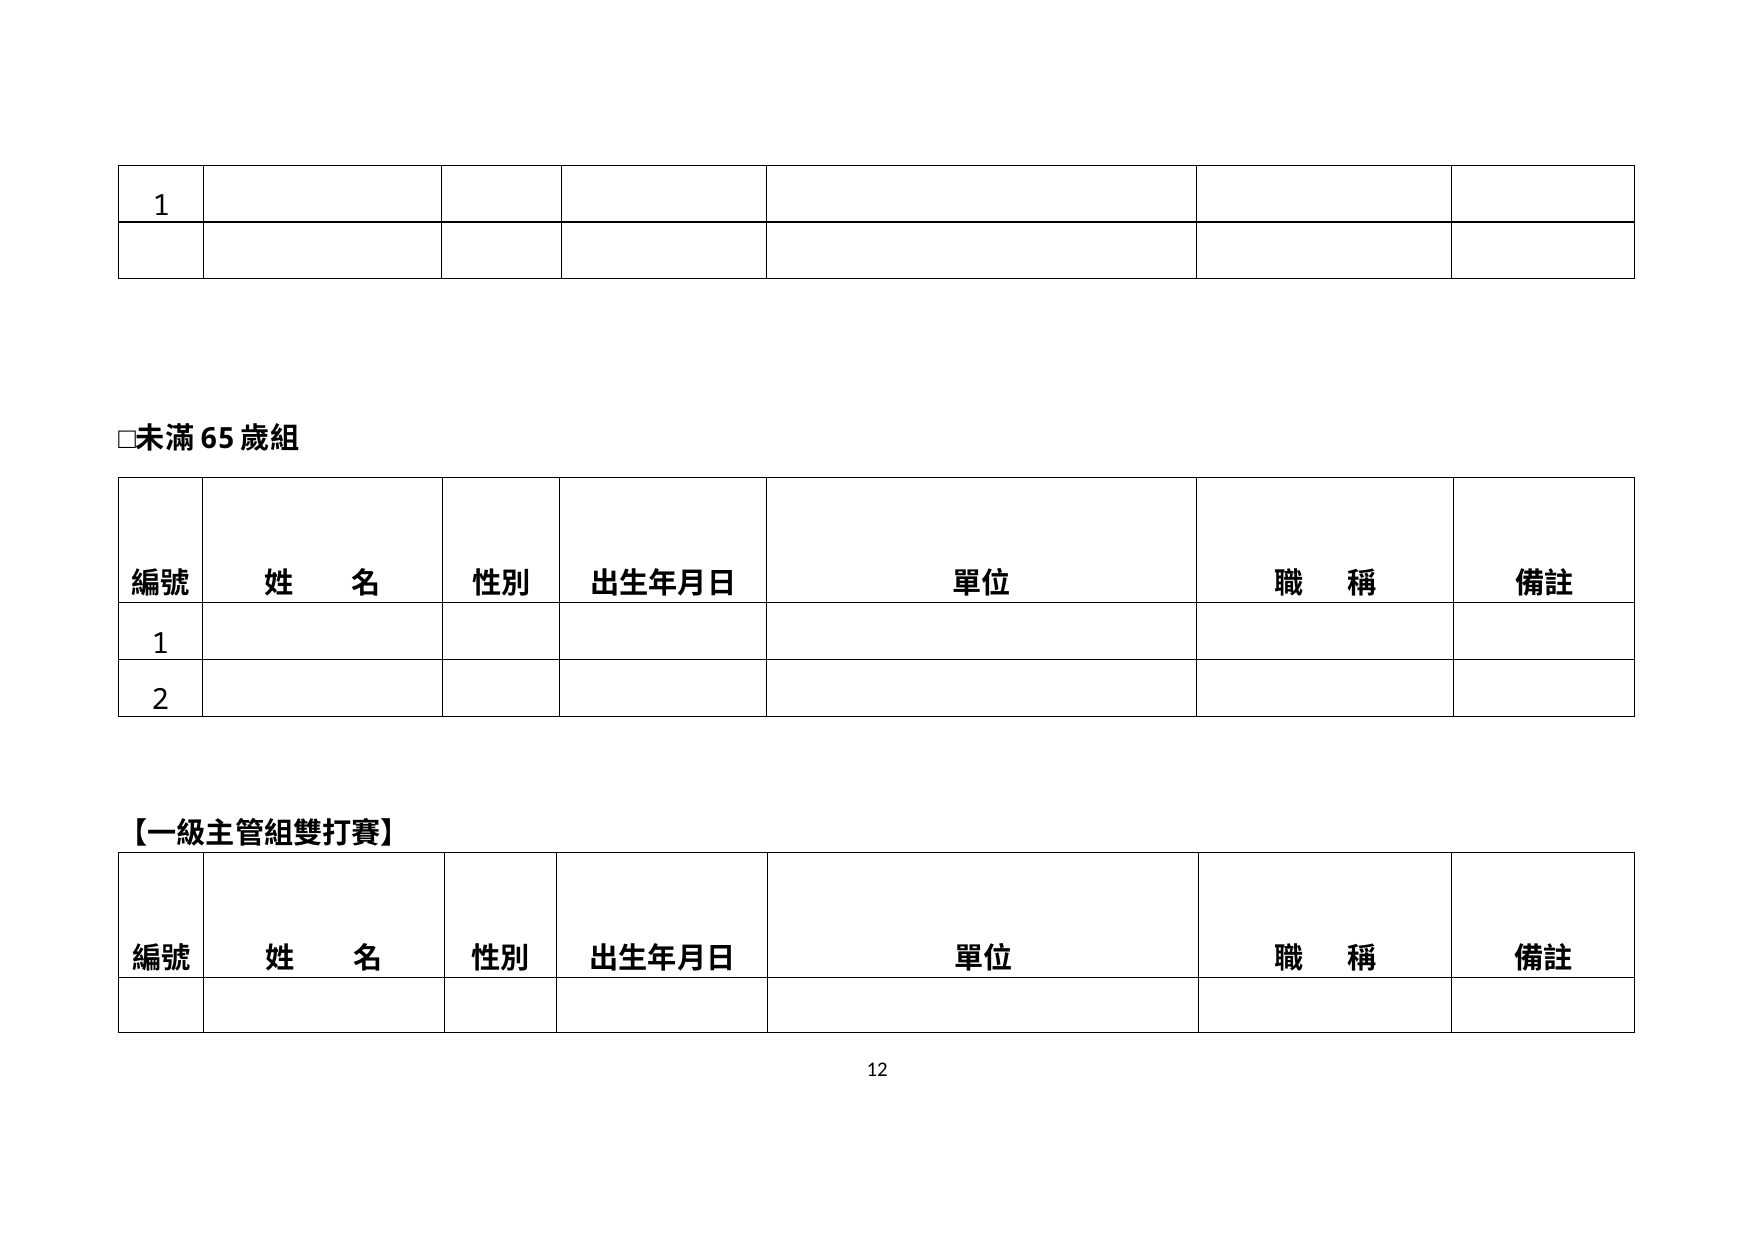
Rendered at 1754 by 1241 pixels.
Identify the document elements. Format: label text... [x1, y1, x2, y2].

table_cell [204, 166, 441, 221]
table_header 出生年月日 [560, 478, 766, 602]
table_header 單位 [768, 853, 1198, 977]
table_cell [203, 660, 442, 716]
table_cell [204, 223, 441, 278]
table_cell [557, 978, 767, 1032]
table_cell [1452, 166, 1634, 221]
table_cell 1 [119, 603, 202, 659]
table_header 出生年月日 [557, 853, 767, 977]
table_cell [204, 978, 444, 1032]
table_cell [767, 223, 1196, 278]
table_cell [442, 166, 561, 221]
table_header 性別 [443, 478, 559, 602]
text 【一級主管組雙打賽】 [118, 789, 1636, 852]
table_cell [1454, 603, 1634, 659]
table_cell [767, 166, 1196, 221]
table_cell [768, 978, 1198, 1032]
table_cell [1197, 223, 1451, 278]
table_header 職 稱 [1199, 853, 1451, 977]
table_header 備註 [1452, 853, 1634, 977]
table_cell [1452, 978, 1634, 1032]
table_cell 2 [119, 660, 202, 716]
table_header 性別 [445, 853, 556, 977]
table_header 單位 [767, 478, 1196, 602]
table_header 姓 名 [203, 478, 442, 602]
table_cell [203, 603, 442, 659]
table_cell [443, 603, 559, 659]
table_cell [767, 660, 1196, 716]
table_header 職 稱 [1197, 478, 1453, 602]
table_header 姓 名 [204, 853, 444, 977]
table_cell [560, 660, 766, 716]
table_cell [1197, 166, 1451, 221]
text □未滿65歲組 [118, 414, 1636, 457]
table_cell [442, 223, 561, 278]
table_cell [1454, 660, 1634, 716]
table_header 編號 [119, 478, 202, 602]
table_cell [1199, 978, 1451, 1032]
table_cell [1452, 223, 1634, 278]
table_cell [560, 603, 766, 659]
table_cell [562, 223, 766, 278]
table_cell [767, 603, 1196, 659]
table_header 編號 [119, 853, 203, 977]
table_cell [119, 978, 203, 1032]
table_header 備註 [1454, 478, 1634, 602]
table_cell [562, 166, 766, 221]
table_cell [443, 660, 559, 716]
table_cell [1197, 603, 1453, 659]
table_cell [1197, 660, 1453, 716]
table_cell 2 [119, 223, 203, 278]
table_cell [445, 978, 556, 1032]
table_cell 1 [119, 166, 203, 221]
